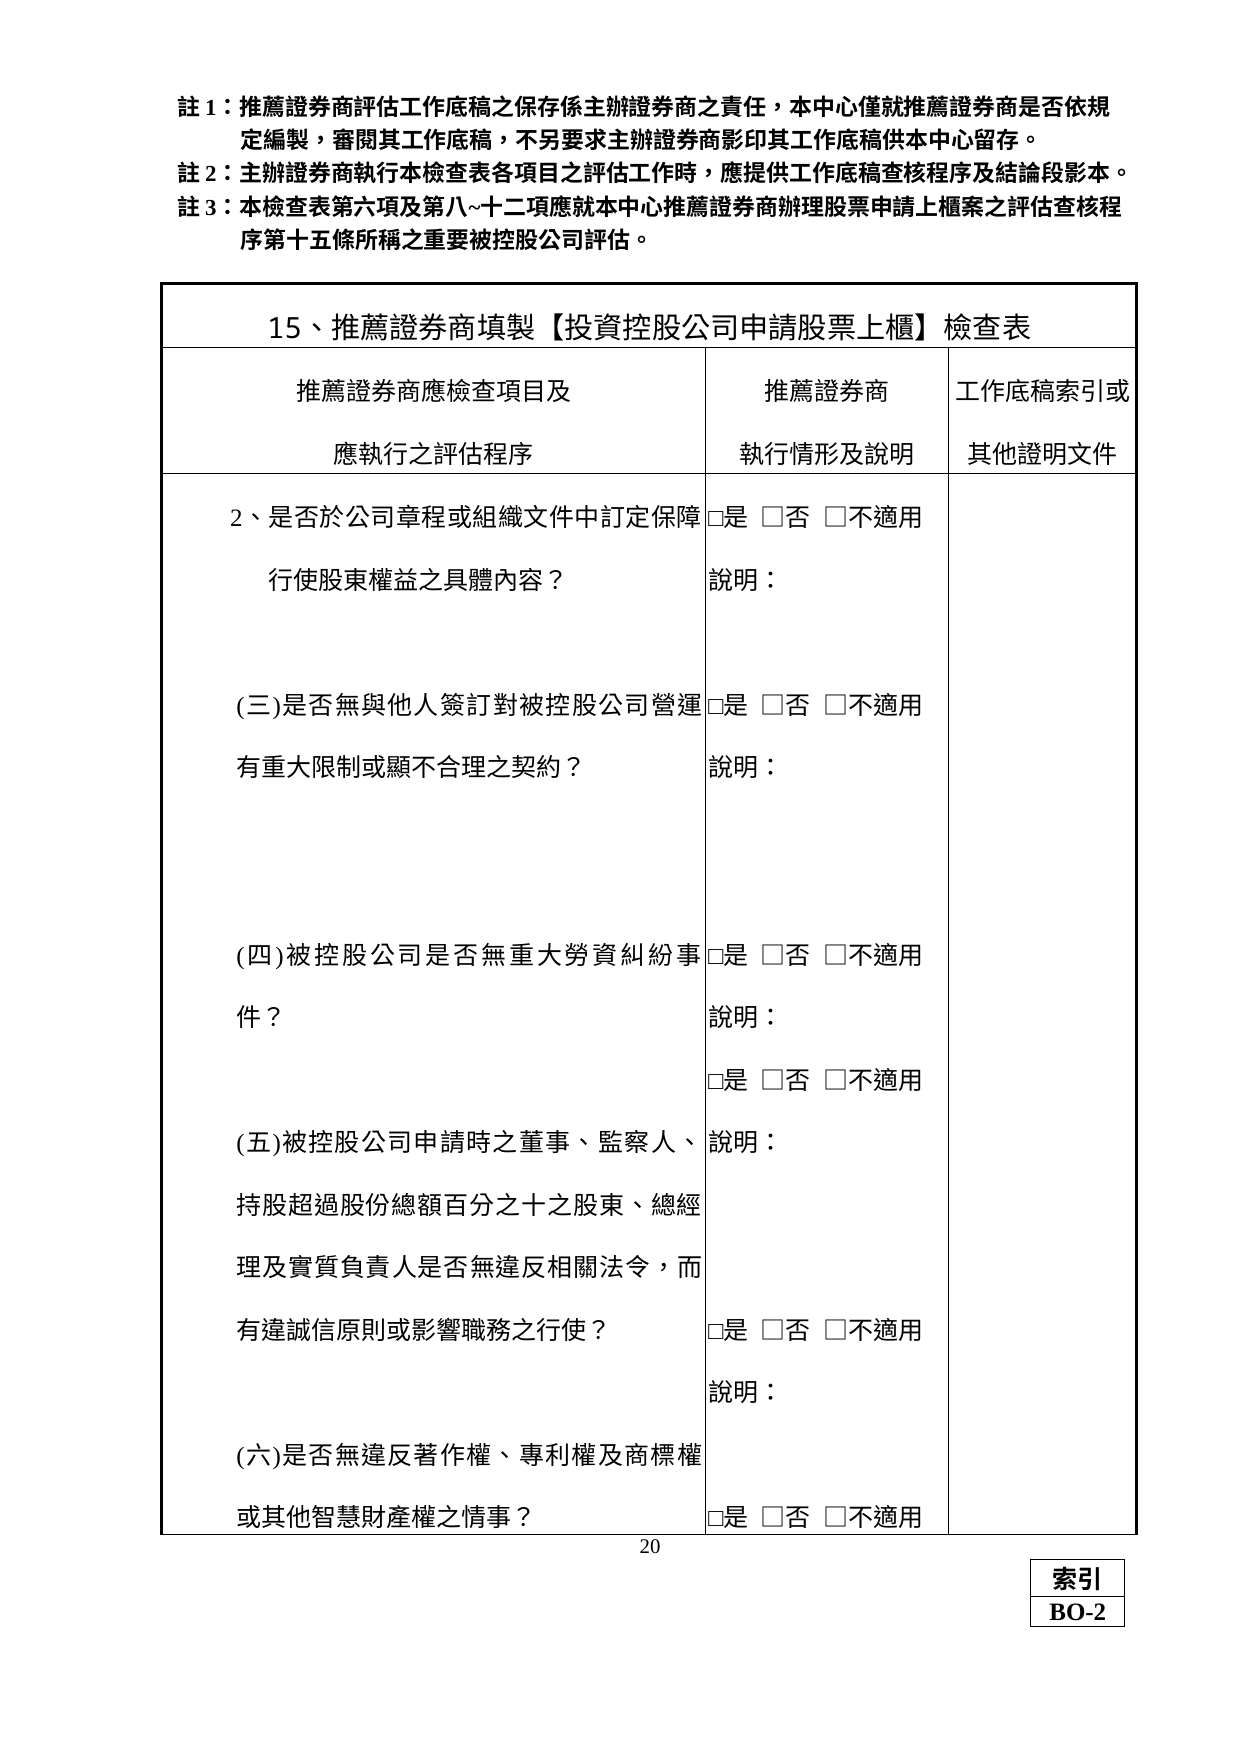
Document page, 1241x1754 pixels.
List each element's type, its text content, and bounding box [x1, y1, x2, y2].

table_cell 推薦證券商 執行情形及說明 [706, 348, 948, 473]
table_cell 推薦證券商應檢查項目及 應執行之評估程序 [163, 348, 705, 473]
table_cell [949, 474, 1135, 1534]
table_cell 2、是否於公司章程或組織文件中訂定保障行使股東權益之具體內容？ (三)是否無與他人簽訂對被控股公司營運有重大限制或顯不合理之契約？ (四)被控股公司是否無重大勞資糾紛事件？ (五)被控股公司申請時之董事、監察人、持股超過股份總額百分之十之股東、總經理及實質負責人是否無違反相關法令，而有違誠信原則或影響職務之行使？ (六)是否無違反著作權、專利權及商標權或其他智慧財產權之情事？ (七)是否無繫屬中之重大訴訟、非訟或行政爭訟事件？ [163, 474, 705, 1534]
table_header 15、推薦證券商填製【投資控股公司申請股票上櫃】檢查表 [163, 285, 1135, 347]
table_cell □是 □否 □不適用 說明： □是 □否 □不適用 說明： □是 □否 □不適用 說明： □是 □否 □不適用 說明： □是 □否 □不適用 說明： □是 □否 □不適用 說明： [706, 474, 948, 1534]
table_cell 工作底稿索引或 其他證明文件 [949, 348, 1135, 473]
